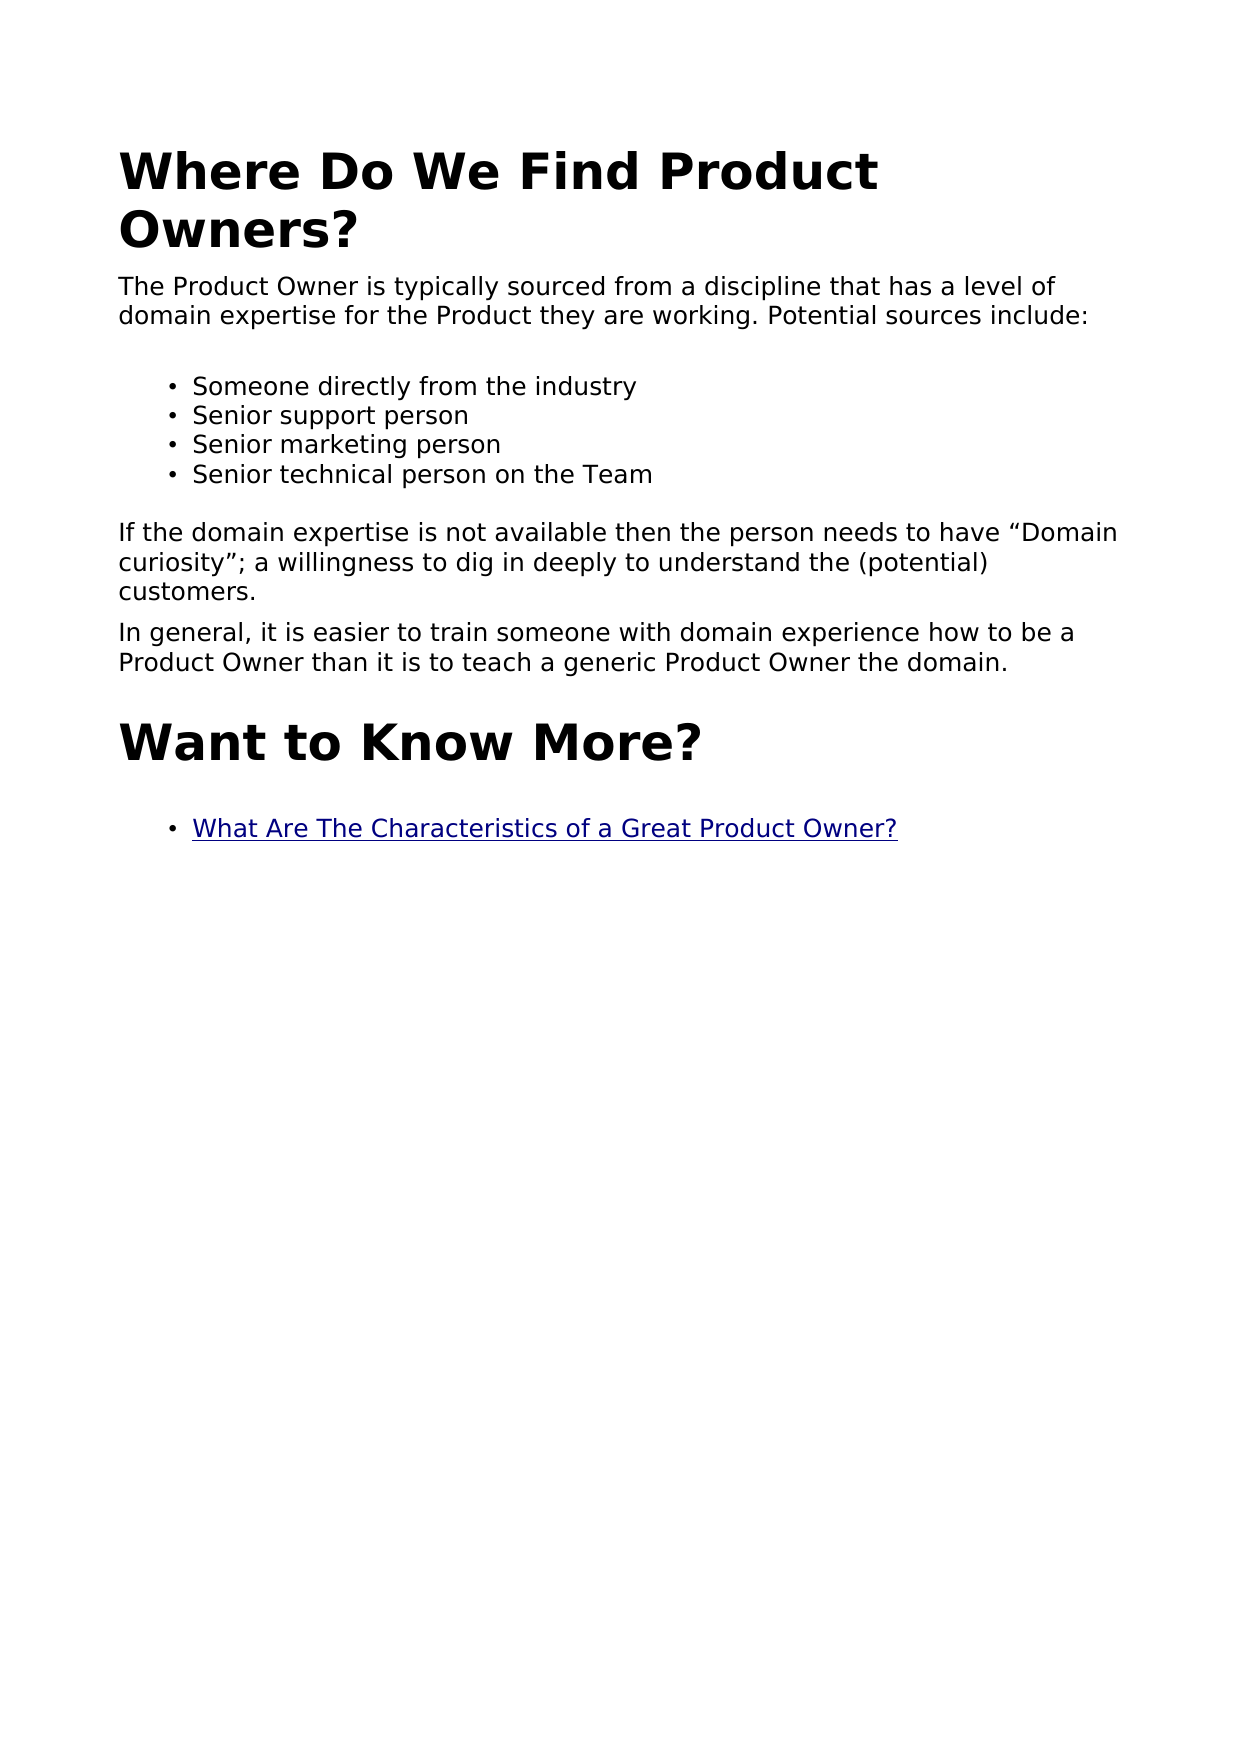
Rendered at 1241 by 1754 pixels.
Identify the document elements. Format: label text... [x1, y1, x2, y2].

list Senior support person [177, 402, 1122, 431]
subtitle Want to Know More? [118, 714, 1122, 773]
text If the domain expertise is not available then the person needs to have “Domain curiosity”; a willingness to dig in deeply to understand the (potential) customers. [118, 518, 1122, 606]
text In general, it is easier to train someone with domain experience how to be a Product Owner than it is to teach a generic Product Owner the domain. [118, 618, 1122, 677]
list Someone directly from the industry [177, 372, 1122, 402]
list Senior marketing person [177, 431, 1122, 460]
text The Product Owner is typically sourced from a discipline that has a level of domain expertise for the Product they are working. Potential sources include: [118, 272, 1122, 330]
list Senior technical person on the Team [177, 460, 1122, 489]
subtitle Where Do We Find Product Owners? [118, 143, 1122, 259]
list What Are The Characteristics of a Great Product Owner? [177, 814, 1122, 844]
